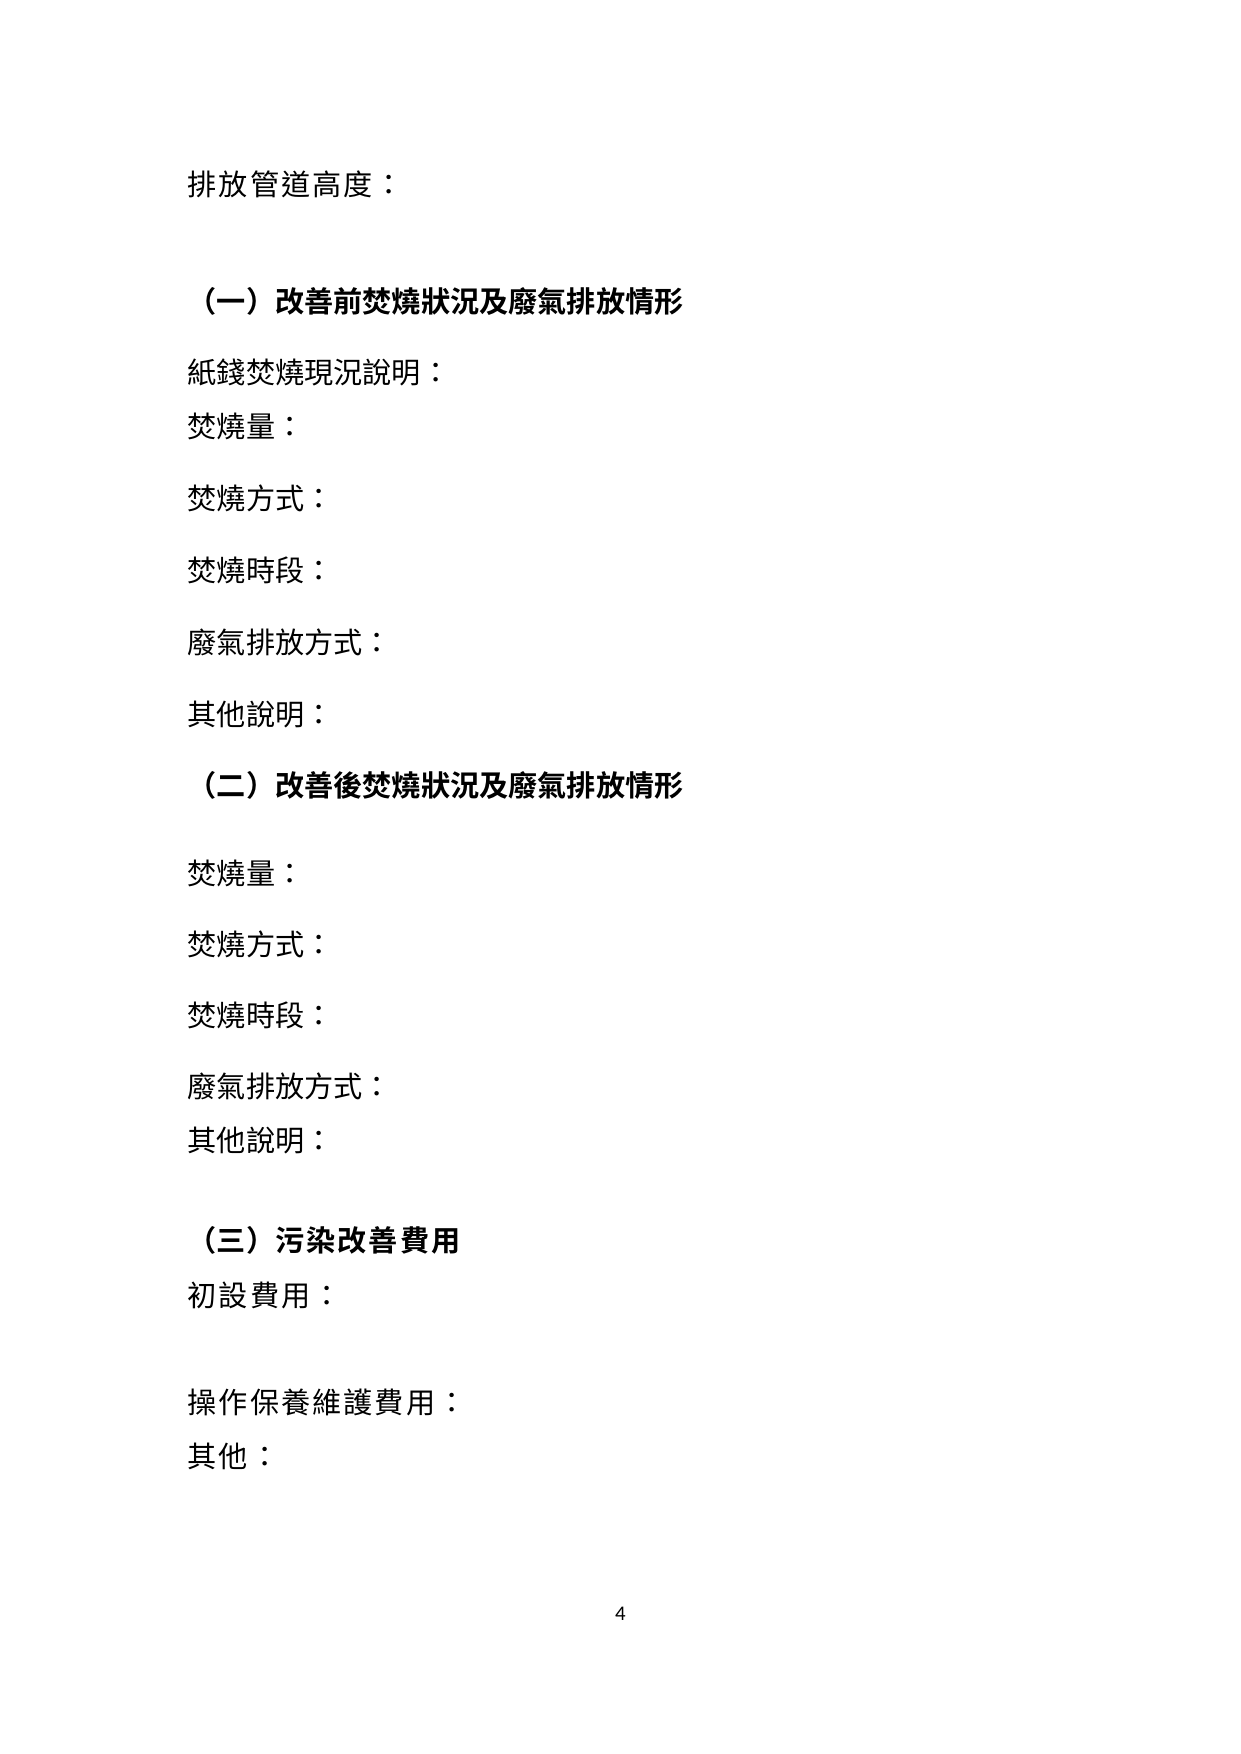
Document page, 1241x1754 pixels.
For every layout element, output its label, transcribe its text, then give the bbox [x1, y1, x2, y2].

text 焚燒量： [187, 404, 1053, 446]
text （二）改善後焚燒狀況及廢氣排放情形 [187, 763, 1046, 805]
text 焚燒方式： [187, 906, 1046, 968]
text 排放管道高度： [187, 162, 1053, 204]
text 焚燒時段： [187, 548, 1046, 590]
text 其他： [187, 1434, 1037, 1476]
text 廢氣排放方式： [187, 1047, 1046, 1110]
text 初設費用： [187, 1272, 1053, 1314]
text （三）污染改善費用 [187, 1218, 1053, 1260]
text 其他說明： [187, 1118, 1037, 1160]
text 紙錢焚燒現況說明： [187, 333, 1053, 396]
text 焚燒量： [187, 835, 1053, 897]
text （一）改善前焚燒狀況及廢氣排放情形 [187, 262, 1053, 325]
text 其他說明： [187, 691, 1046, 733]
text 焚燒時段： [187, 976, 1046, 1039]
text 廢氣排放方式： [187, 619, 1046, 662]
text 焚燒方式： [187, 476, 1046, 518]
text 操作保養維護費用： [187, 1379, 1053, 1421]
